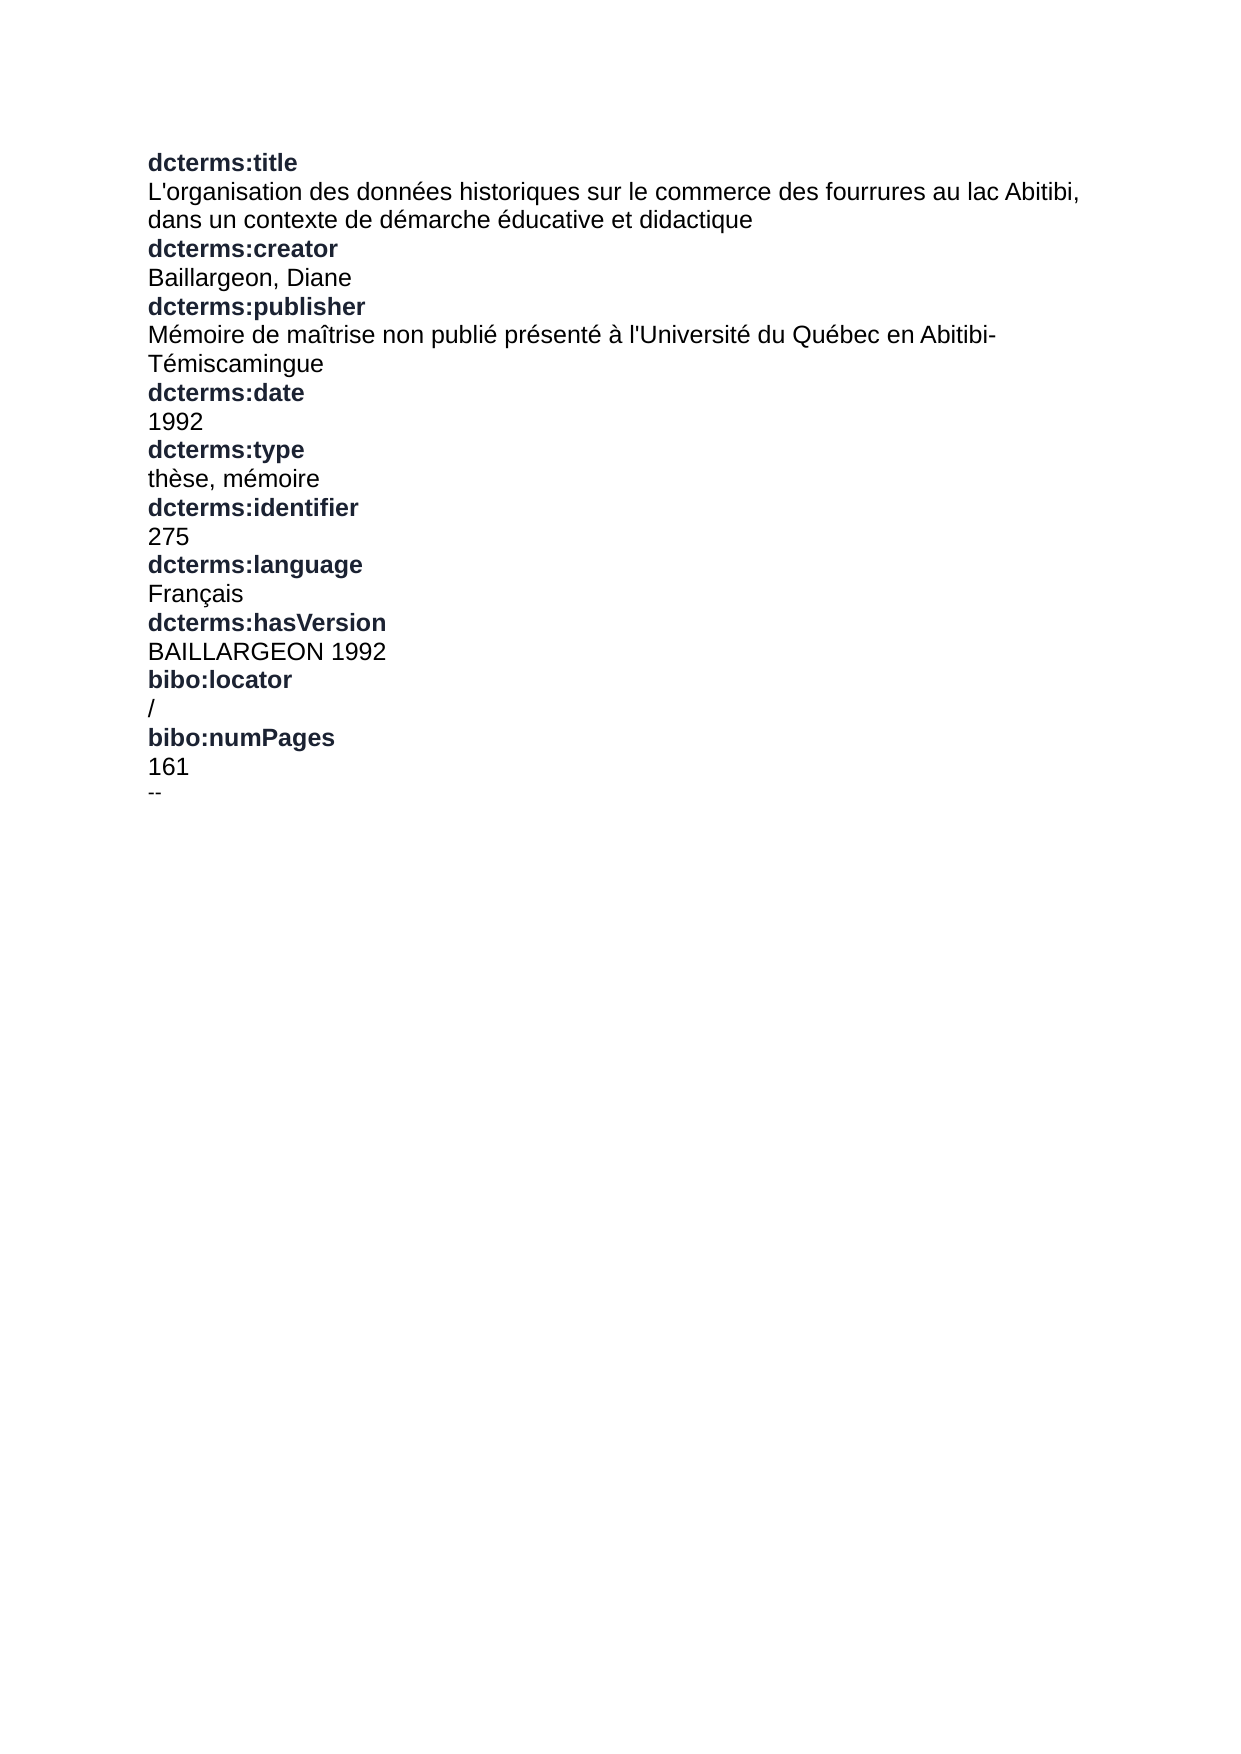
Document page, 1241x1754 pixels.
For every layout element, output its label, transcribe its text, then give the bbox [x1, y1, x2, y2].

text Baillargeon, Diane [148, 263, 1092, 291]
text dcterms:publisher [148, 291, 1092, 320]
text dcterms:hasVersion [148, 608, 1092, 636]
text -- [148, 780, 1092, 804]
text bibo:numPages [148, 723, 1092, 751]
text 275 [148, 521, 1092, 550]
text Mémoire de maîtrise non publié présenté à l'Université du Québec en Abitibi-Témiscamingue [148, 320, 1092, 378]
text dcterms:creator [148, 234, 1092, 263]
text / [148, 694, 1092, 723]
text 1992 [148, 406, 1092, 435]
text dcterms:language [148, 550, 1092, 579]
text dcterms:identifier [148, 493, 1092, 521]
text Français [148, 579, 1092, 608]
text 161 [148, 751, 1092, 780]
text thèse, mémoire [148, 464, 1092, 493]
text dcterms:type [148, 435, 1092, 464]
text L'organisation des données historiques sur le commerce des fourrures au lac Abitibi, dans un contexte de démarche éducative et didactique [148, 176, 1092, 234]
text BAILLARGEON 1992 [148, 636, 1092, 665]
text bibo:locator [148, 665, 1092, 694]
text dcterms:date [148, 378, 1092, 406]
text dcterms:title [148, 148, 1092, 176]
